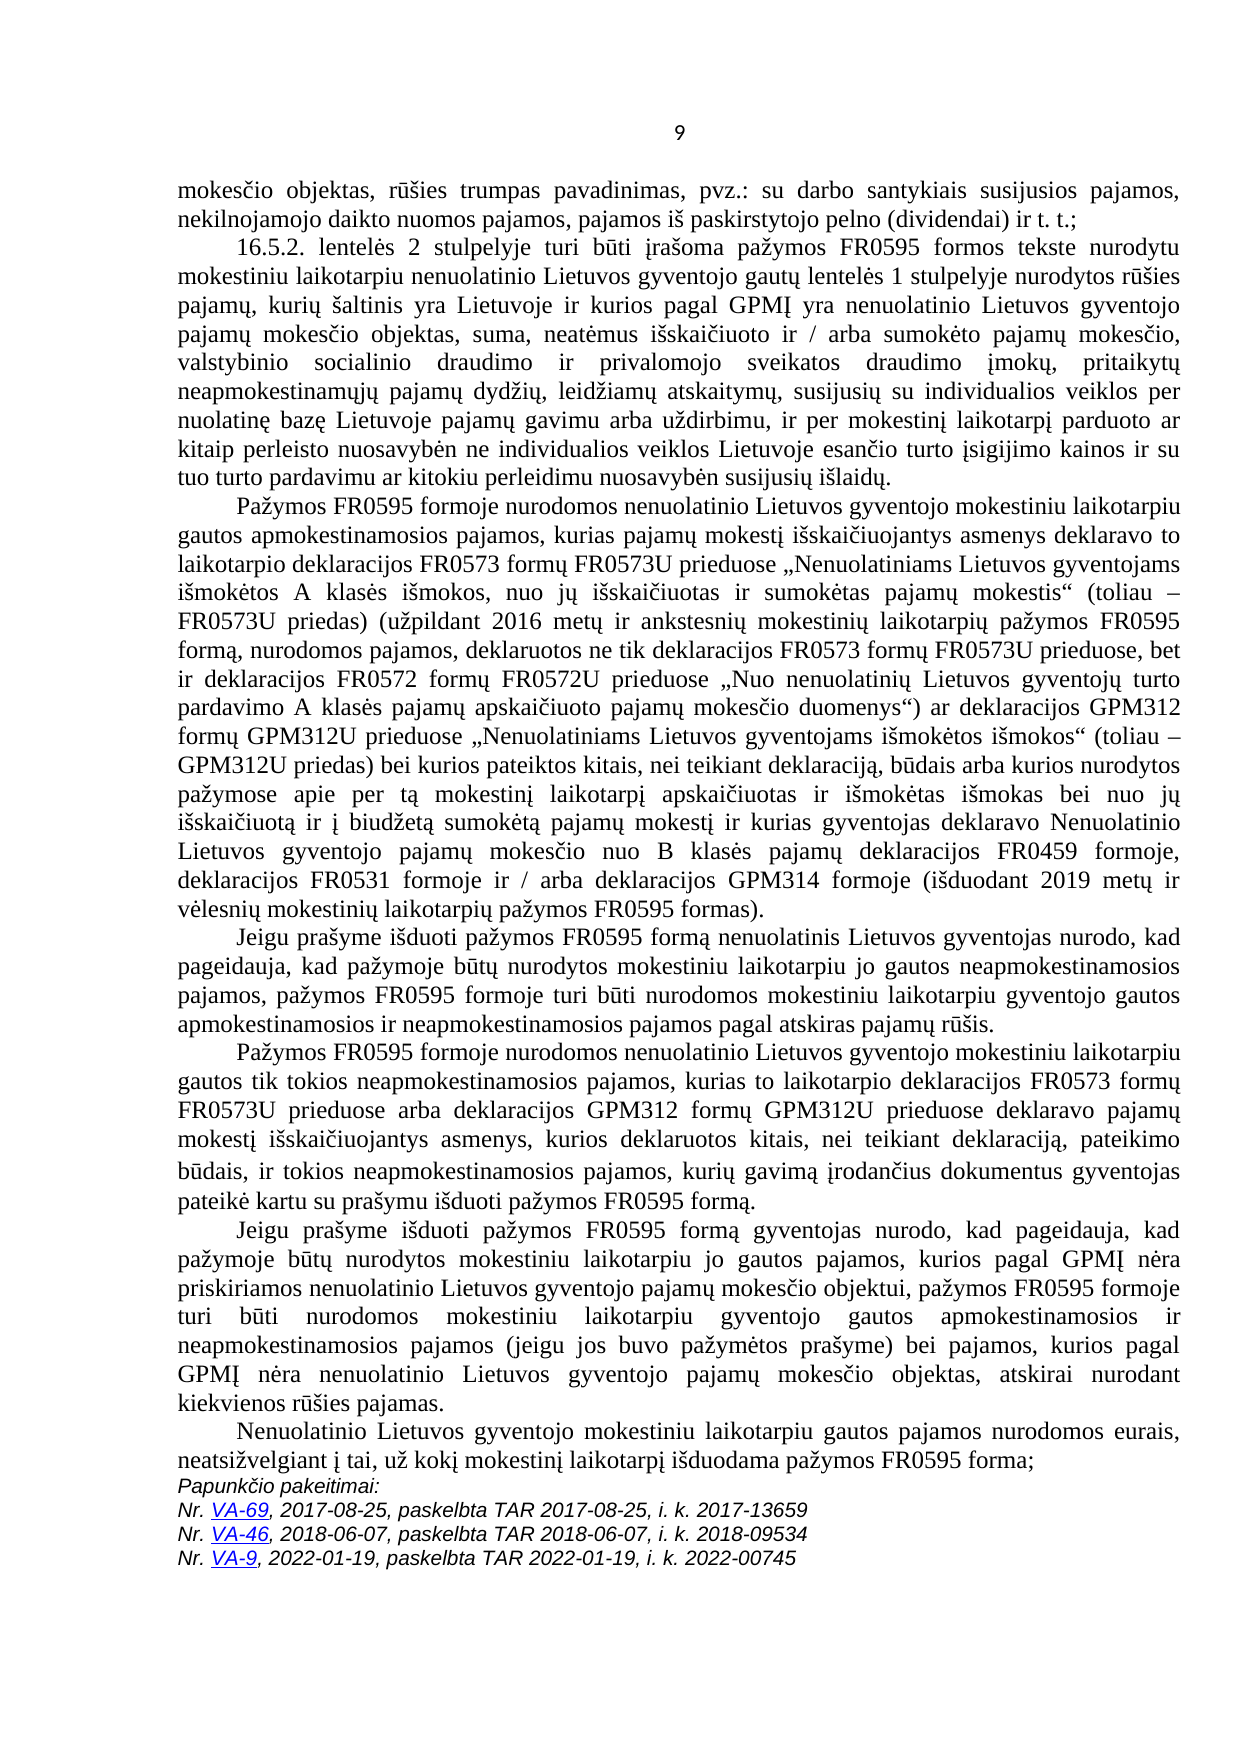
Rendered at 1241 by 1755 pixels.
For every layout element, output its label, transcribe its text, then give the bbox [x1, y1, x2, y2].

text 16.5.2. lentelės 2 stulpelyje turi būti įrašoma pažymos FR0595 formos tekste nurodytu mokestiniu laikotarpiu nenuolatinio Lietuvos gyventojo gautų lentelės 1 stulpelyje nurodytos rūšies pajamų, kurių šaltinis yra Lietuvoje ir kurios pagal GPMĮ yra nenuolatinio Lietuvos gyventojo pajamų mokesčio objektas, suma, neatėmus išskaičiuoto ir / arba sumokėto pajamų mokesčio, valstybinio socialinio draudimo ir privalomojo sveikatos draudimo įmokų, pritaikytų neapmokestinamųjų pajamų dydžių, leidžiamų atskaitymų, susijusių su individualios veiklos per nuolatinę bazę Lietuvoje pajamų gavimu arba uždirbimu, ir per mokestinį laikotarpį parduoto ar kitaip perleisto nuosavybėn ne individualios veiklos Lietuvoje esančio turto įsigijimo kainos ir su tuo turto pardavimu ar kitokiu perleidimu nuosavybėn susijusių išlaidų. [177, 232, 1181, 491]
text Nr. VA-46, 2018-06-07, paskelbta TAR 2018-06-07, i. k. 2018-09534 [177, 1522, 1181, 1546]
text Nr. VA-69, 2017-08-25, paskelbta TAR 2017-08-25, i. k. 2017-13659 [177, 1498, 1181, 1522]
text Pažymos FR0595 formoje nurodomos nenuolatinio Lietuvos gyventojo mokestiniu laikotarpiu gautos tik tokios neapmokestinamosios pajamos, kurias to laikotarpio deklaracijos FR0573 formų FR0573U prieduose arba deklaracijos GPM312 formų GPM312U prieduose deklaravo pajamų mokestį išskaičiuojantys asmenys, kurios deklaruotos kitais, nei teikiant deklaraciją, pateikimo būdais, ir tokios neapmokestinamosios pajamos, kurių gavimą įrodančius dokumentus gyventojas pateikė kartu su prašymu išduoti pažymos FR0595 formą. [177, 1037, 1181, 1215]
text Nr. VA-9, 2022-01-19, paskelbta TAR 2022-01-19, i. k. 2022-00745 [177, 1546, 1181, 1570]
text mokesčio objektas, rūšies trumpas pavadinimas, pvz.: su darbo santykiais susijusios pajamos, nekilnojamojo daikto nuomos pajamos, pajamos iš paskirstytojo pelno (dividendai) ir t. t.; [177, 175, 1181, 232]
text Pažymos FR0595 formoje nurodomos nenuolatinio Lietuvos gyventojo mokestiniu laikotarpiu gautos apmokestinamosios pajamos, kurias pajamų mokestį išskaičiuojantys asmenys deklaravo to laikotarpio deklaracijos FR0573 formų FR0573U prieduose „Nenuolatiniams Lietuvos gyventojams išmokėtos A klasės išmokos, nuo jų išskaičiuotas ir sumokėtas pajamų mokestis“ (toliau – FR0573U priedas) (užpildant 2016 metų ir ankstesnių mokestinių laikotarpių pažymos FR0595 formą, nurodomos pajamos, deklaruotos ne tik deklaracijos FR0573 formų FR0573U prieduose, bet ir deklaracijos FR0572 formų FR0572U prieduose „Nuo nenuolatinių Lietuvos gyventojų turto pardavimo A klasės pajamų apskaičiuoto pajamų mokesčio duomenys“) ar deklaracijos GPM312 formų GPM312U prieduose „Nenuolatiniams Lietuvos gyventojams išmokėtos išmokos“ (toliau – GPM312U priedas) bei kurios pateiktos kitais, nei teikiant deklaraciją, būdais arba kurios nurodytos pažymose apie per tą mokestinį laikotarpį apskaičiuotas ir išmokėtas išmokas bei nuo jų išskaičiuotą ir į biudžetą sumokėtą pajamų mokestį ir kurias gyventojas deklaravo Nenuolatinio Lietuvos gyventojo pajamų mokesčio nuo B klasės pajamų deklaracijos FR0459 formoje, deklaracijos FR0531 formoje ir / arba deklaracijos GPM314 formoje (išduodant 2019 metų ir vėlesnių mokestinių laikotarpių pažymos FR0595 formas). [177, 491, 1181, 922]
text Jeigu prašyme išduoti pažymos FR0595 formą nenuolatinis Lietuvos gyventojas nurodo, kad pageidauja, kad pažymoje būtų nurodytos mokestiniu laikotarpiu jo gautos neapmokestinamosios pajamos, pažymos FR0595 formoje turi būti nurodomos mokestiniu laikotarpiu gyventojo gautos apmokestinamosios ir neapmokestinamosios pajamos pagal atskiras pajamų rūšis. [177, 922, 1181, 1037]
text Papunkčio pakeitimai: [177, 1474, 1181, 1498]
text Nenuolatinio Lietuvos gyventojo mokestiniu laikotarpiu gautos pajamos nurodomos eurais, neatsižvelgiant į tai, už kokį mokestinį laikotarpį išduodama pažymos FR0595 forma; [177, 1416, 1181, 1474]
text Jeigu prašyme išduoti pažymos FR0595 formą gyventojas nurodo, kad pageidauja, kad pažymoje būtų nurodytos mokestiniu laikotarpiu jo gautos pajamos, kurios pagal GPMĮ nėra priskiriamos nenuolatinio Lietuvos gyventojo pajamų mokesčio objektui, pažymos FR0595 formoje turi būti nurodomos mokestiniu laikotarpiu gyventojo gautos apmokestinamosios ir neapmokestinamosios pajamos (jeigu jos buvo pažymėtos prašyme) bei pajamos, kurios pagal GPMĮ nėra nenuolatinio Lietuvos gyventojo pajamų mokesčio objektas, atskirai nurodant kiekvienos rūšies pajamas. [177, 1215, 1181, 1416]
